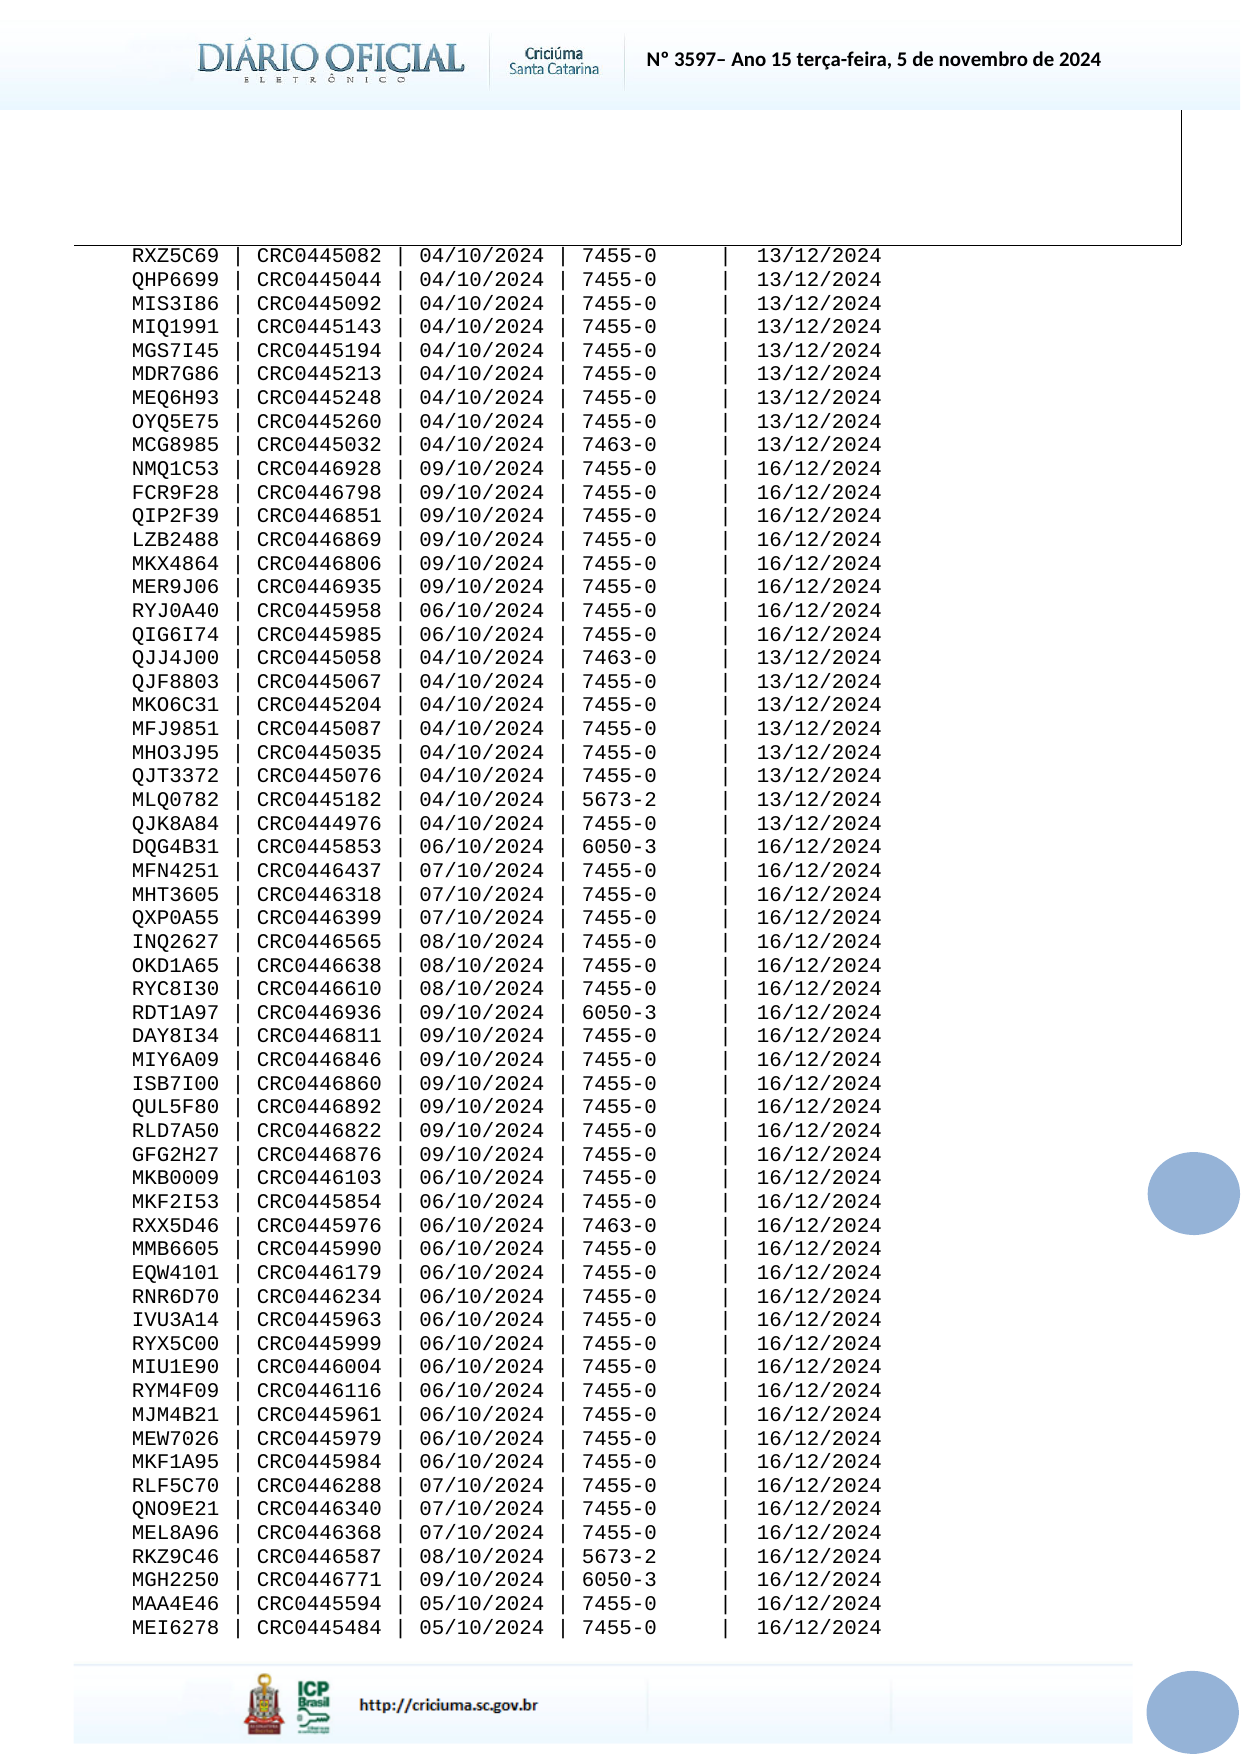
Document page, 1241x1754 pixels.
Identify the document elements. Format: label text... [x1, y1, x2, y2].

text OYQ5E75 | CRC0445260 | 04/10/2024 | 7455-0 | 13/12/2024 [44, 411, 1181, 434]
text RXX5D46 | CRC0445976 | 06/10/2024 | 7463-0 | 16/12/2024 [44, 1215, 1181, 1238]
text QJK8A84 | CRC0444976 | 04/10/2024 | 7455-0 | 13/12/2024 [44, 813, 1181, 836]
text MFN4251 | CRC0446437 | 07/10/2024 | 7455-0 | 16/12/2024 [44, 860, 1181, 884]
text INQ2627 | CRC0446565 | 08/10/2024 | 7455-0 | 16/12/2024 [44, 931, 1181, 954]
text RYJ0A40 | CRC0445958 | 06/10/2024 | 7455-0 | 16/12/2024 [44, 600, 1181, 623]
text RYC8I30 | CRC0446610 | 08/10/2024 | 7455-0 | 16/12/2024 [44, 978, 1181, 1002]
text MEI6278 | CRC0445484 | 05/10/2024 | 7455-0 | 16/12/2024 [44, 1617, 1181, 1640]
text QXP0A55 | CRC0446399 | 07/10/2024 | 7455-0 | 16/12/2024 [44, 907, 1181, 931]
text MHT3605 | CRC0446318 | 07/10/2024 | 7455-0 | 16/12/2024 [44, 884, 1181, 907]
text MKB0009 | CRC0446103 | 06/10/2024 | 7455-0 | 16/12/2024 [44, 1167, 1157, 1191]
text ISB7I00 | CRC0446860 | 09/10/2024 | 7455-0 | 16/12/2024 [44, 1073, 1181, 1096]
text QIG6I74 | CRC0445985 | 06/10/2024 | 7455-0 | 16/12/2024 [44, 623, 1181, 647]
text OKD1A65 | CRC0446638 | 08/10/2024 | 7455-0 | 16/12/2024 [44, 954, 1181, 978]
text NMQ1C53 | CRC0446928 | 09/10/2024 | 7455-0 | 16/12/2024 [44, 458, 1181, 482]
text MLQ0782 | CRC0445182 | 04/10/2024 | 5673-2 | 13/12/2024 [44, 789, 1181, 813]
text RLF5C70 | CRC0446288 | 07/10/2024 | 7455-0 | 16/12/2024 [44, 1475, 1181, 1498]
text MER9J06 | CRC0446935 | 09/10/2024 | 7455-0 | 16/12/2024 [44, 576, 1181, 600]
text MHO3J95 | CRC0445035 | 04/10/2024 | 7455-0 | 13/12/2024 [44, 742, 1181, 765]
text RYX5C00 | CRC0445999 | 06/10/2024 | 7455-0 | 16/12/2024 [44, 1333, 1181, 1357]
text LZB2488 | CRC0446869 | 09/10/2024 | 7455-0 | 16/12/2024 [44, 529, 1181, 553]
text FCR9F28 | CRC0446798 | 09/10/2024 | 7455-0 | 16/12/2024 [44, 482, 1181, 505]
text GFG2H27 | CRC0446876 | 09/10/2024 | 7455-0 | 16/12/2024 [44, 1144, 1181, 1167]
text MFJ9851 | CRC0445087 | 04/10/2024 | 7455-0 | 13/12/2024 [44, 718, 1181, 742]
text MIY6A09 | CRC0446846 | 09/10/2024 | 7455-0 | 16/12/2024 [44, 1049, 1181, 1073]
text MEQ6H93 | CRC0445248 | 04/10/2024 | 7455-0 | 13/12/2024 [44, 387, 1181, 411]
text QUL5F80 | CRC0446892 | 09/10/2024 | 7455-0 | 16/12/2024 [44, 1096, 1181, 1120]
text MKF1A95 | CRC0445984 | 06/10/2024 | 7455-0 | 16/12/2024 [44, 1451, 1181, 1475]
text QJJ4J00 | CRC0445058 | 04/10/2024 | 7463-0 | 13/12/2024 [44, 647, 1181, 671]
text MKO6C31 | CRC0445204 | 04/10/2024 | 7455-0 | 13/12/2024 [44, 694, 1181, 718]
text DQG4B31 | CRC0445853 | 06/10/2024 | 6050-3 | 16/12/2024 [44, 836, 1181, 860]
text MEW7026 | CRC0445979 | 06/10/2024 | 7455-0 | 16/12/2024 [44, 1427, 1181, 1451]
text MIS3I86 | CRC0445092 | 04/10/2024 | 7455-0 | 13/12/2024 [44, 292, 1181, 316]
text QIP2F39 | CRC0446851 | 09/10/2024 | 7455-0 | 16/12/2024 [44, 505, 1181, 529]
text RDT1A97 | CRC0446936 | 09/10/2024 | 6050-3 | 16/12/2024 [44, 1002, 1181, 1026]
text QJF8803 | CRC0445067 | 04/10/2024 | 7455-0 | 13/12/2024 [44, 671, 1181, 694]
text MMB6605 | CRC0445990 | 06/10/2024 | 7455-0 | 16/12/2024 [44, 1238, 1181, 1262]
text DAY8I34 | CRC0446811 | 09/10/2024 | 7455-0 | 16/12/2024 [44, 1026, 1181, 1049]
text RLD7A50 | CRC0446822 | 09/10/2024 | 7455-0 | 16/12/2024 [44, 1120, 1181, 1144]
text RKZ9C46 | CRC0446587 | 08/10/2024 | 5673-2 | 16/12/2024 [44, 1546, 1181, 1569]
text MAA4E46 | CRC0445594 | 05/10/2024 | 7455-0 | 16/12/2024 [44, 1593, 1181, 1617]
text MJM4B21 | CRC0445961 | 06/10/2024 | 7455-0 | 16/12/2024 [44, 1404, 1181, 1427]
text QJT3372 | CRC0445076 | 04/10/2024 | 7455-0 | 13/12/2024 [44, 765, 1181, 789]
text MIQ1991 | CRC0445143 | 04/10/2024 | 7455-0 | 13/12/2024 [44, 316, 1181, 340]
text MKX4864 | CRC0446806 | 09/10/2024 | 7455-0 | 16/12/2024 [44, 553, 1181, 576]
text MGS7I45 | CRC0445194 | 04/10/2024 | 7455-0 | 13/12/2024 [44, 340, 1181, 363]
text MGH2250 | CRC0446771 | 09/10/2024 | 6050-3 | 16/12/2024 [44, 1569, 1181, 1593]
text MKF2I53 | CRC0445854 | 06/10/2024 | 7455-0 | 16/12/2024 [44, 1191, 1153, 1215]
text RXZ5C69 | CRC0445082 | 04/10/2024 | 7455-0 | 13/12/2024 [44, 245, 1181, 269]
text IVU3A14 | CRC0445963 | 06/10/2024 | 7455-0 | 16/12/2024 [44, 1309, 1181, 1333]
text MIU1E90 | CRC0446004 | 06/10/2024 | 7455-0 | 16/12/2024 [44, 1357, 1181, 1380]
text EQW4101 | CRC0446179 | 06/10/2024 | 7455-0 | 16/12/2024 [44, 1262, 1181, 1286]
text MEL8A96 | CRC0446368 | 07/10/2024 | 7455-0 | 16/12/2024 [44, 1522, 1181, 1546]
text QNO9E21 | CRC0446340 | 07/10/2024 | 7455-0 | 16/12/2024 [44, 1498, 1181, 1522]
text MDR7G86 | CRC0445213 | 04/10/2024 | 7455-0 | 13/12/2024 [44, 363, 1181, 387]
text RYM4F09 | CRC0446116 | 06/10/2024 | 7455-0 | 16/12/2024 [44, 1380, 1181, 1404]
text MCG8985 | CRC0445032 | 04/10/2024 | 7463-0 | 13/12/2024 [44, 434, 1181, 458]
text QHP6699 | CRC0445044 | 04/10/2024 | 7455-0 | 13/12/2024 [44, 269, 1181, 292]
text RNR6D70 | CRC0446234 | 06/10/2024 | 7455-0 | 16/12/2024 [44, 1286, 1181, 1309]
